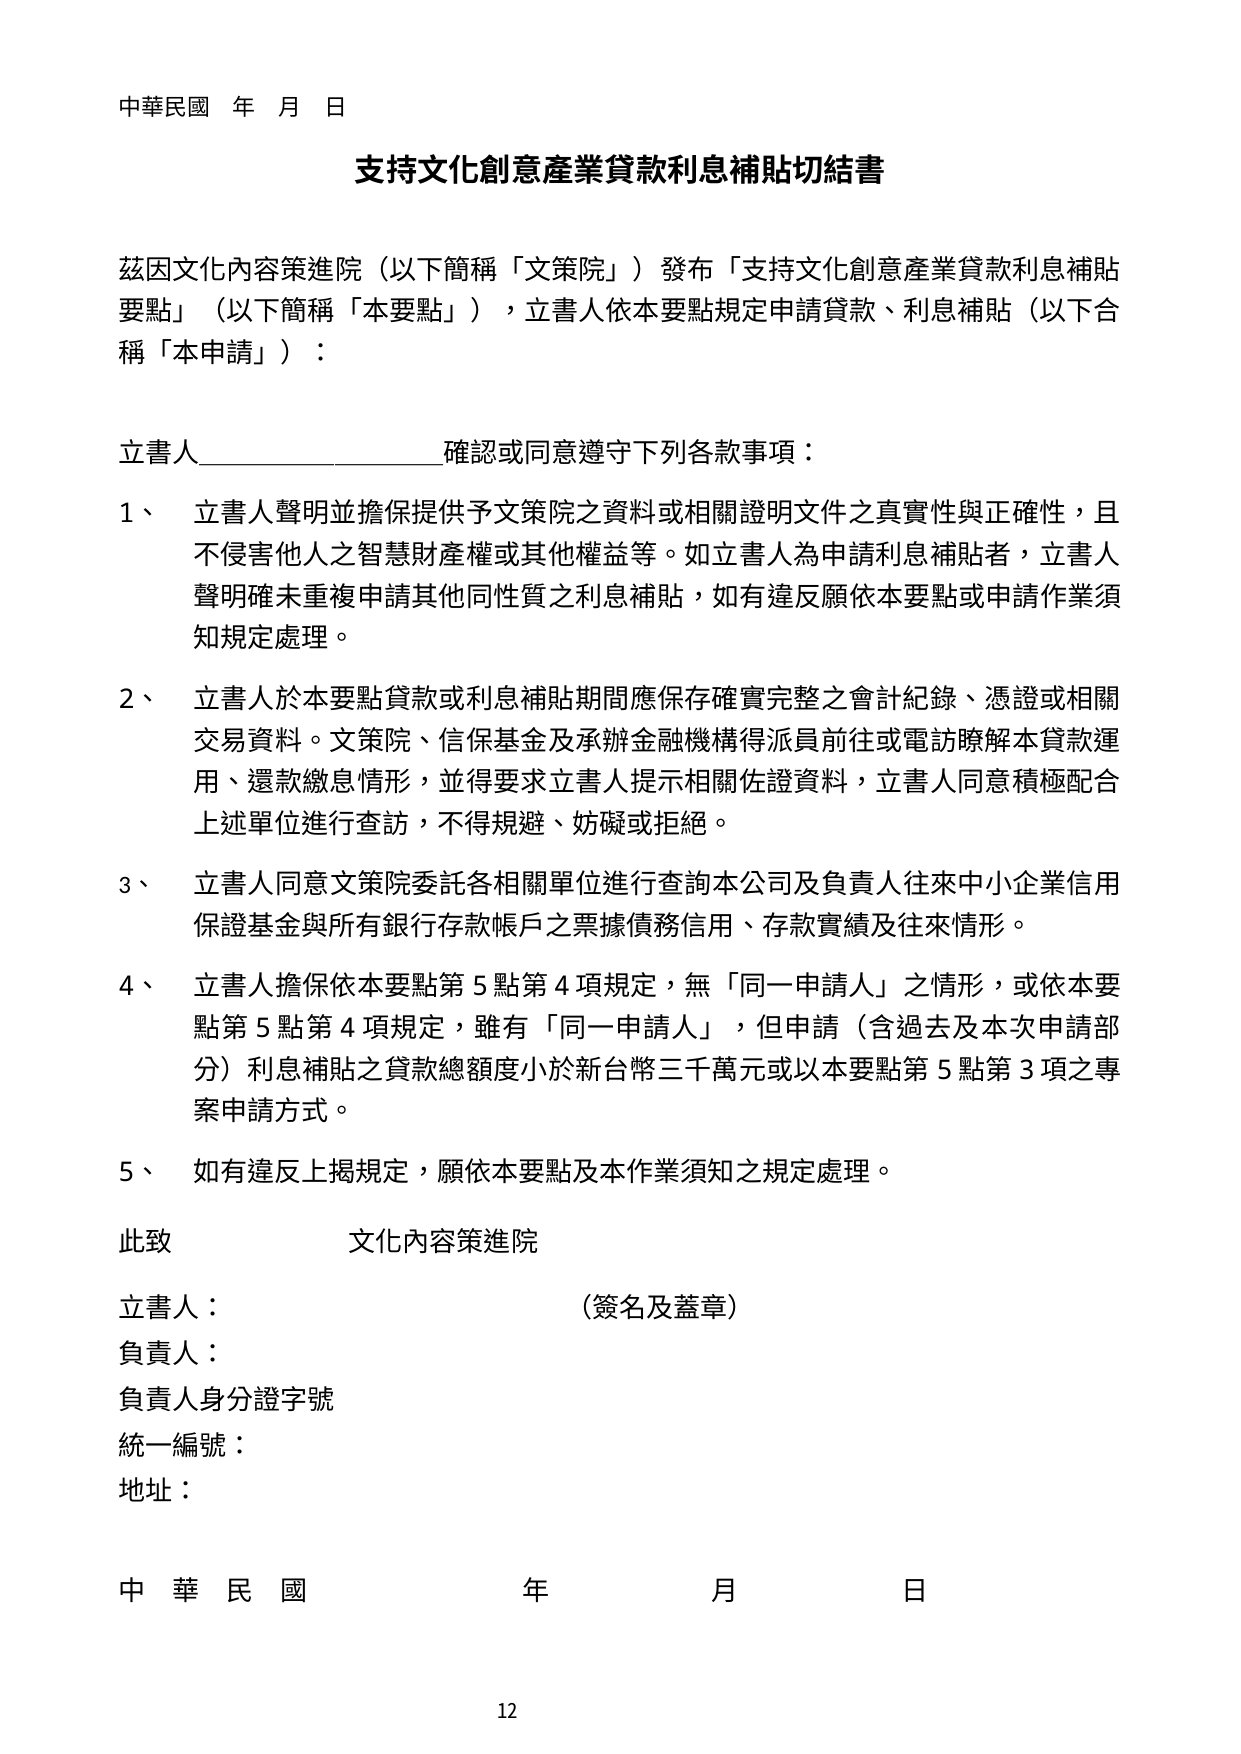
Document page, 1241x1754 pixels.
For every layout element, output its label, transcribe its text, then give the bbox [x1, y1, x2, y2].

list 立書人聲明並擔保提供予文策院之資料或相關證明文件之真實性與正確性，且不侵害他人之智慧財產權或其他權益等。如立書人為申請利息補貼者，立書人聲明確未重複申請其他同性質之利息補貼，如有違反願依本要點或申請作業須知規定處理。 [118, 489, 1122, 656]
list 立書人於本要點貸款或利息補貼期間應保存確實完整之會計紀錄、憑證或相關交易資料。文策院、信保基金及承辦金融機構得派員前往或電訪瞭解本貸款運用、還款繳息情形，並得要求立書人提示相關佐證資料，立書人同意積極配合上述單位進行查訪，不得規避、妨礙或拒絕。 [118, 674, 1122, 841]
list 立書人同意文策院委託各相關單位進行查詢本公司及負責人往來中小企業信用保證基金與所有銀行存款帳戶之票據債務信用、存款實績及往來情形。 [118, 860, 1122, 943]
text 負責人身分證字號 [118, 1372, 1122, 1418]
text 茲因文化內容策進院（以下簡稱「文策院」）發布「支持文化創意產業貸款利息補貼要點」（以下簡稱「本要點」），立書人依本要點規定申請貸款、利息補貼（以下合稱「本申請」）： [118, 245, 1122, 370]
text 中華民國 年 月 日 [118, 64, 1122, 127]
text 統一編號： [118, 1418, 1122, 1464]
text 支持文化創意產業貸款利息補貼切結書 [118, 127, 1122, 189]
text 中 華 民 國 年 月 日 [118, 1563, 1122, 1609]
list 如有違反上揭規定，願依本要點及本作業須知之規定處理。 [118, 1147, 1122, 1189]
list 立書人擔保依本要點第5點第4項規定，無「同一申請人」之情形，或依本要點第5點第4項規定，雖有「同一申請人」，但申請（含過去及本次申請部分）利息補貼之貸款總額度小於新台幣三千萬元或以本要點第5點第3項之專案申請方式。 [118, 962, 1122, 1129]
text 立書人＿＿＿＿＿＿＿＿＿確認或同意遵守下列各款事項： [118, 408, 1122, 470]
text 負責人： [118, 1327, 1122, 1372]
text 地址： [118, 1464, 1122, 1510]
text 此致 文化內容策進院 [118, 1208, 1122, 1262]
text 立書人： （簽名及蓋章） [118, 1281, 1122, 1327]
